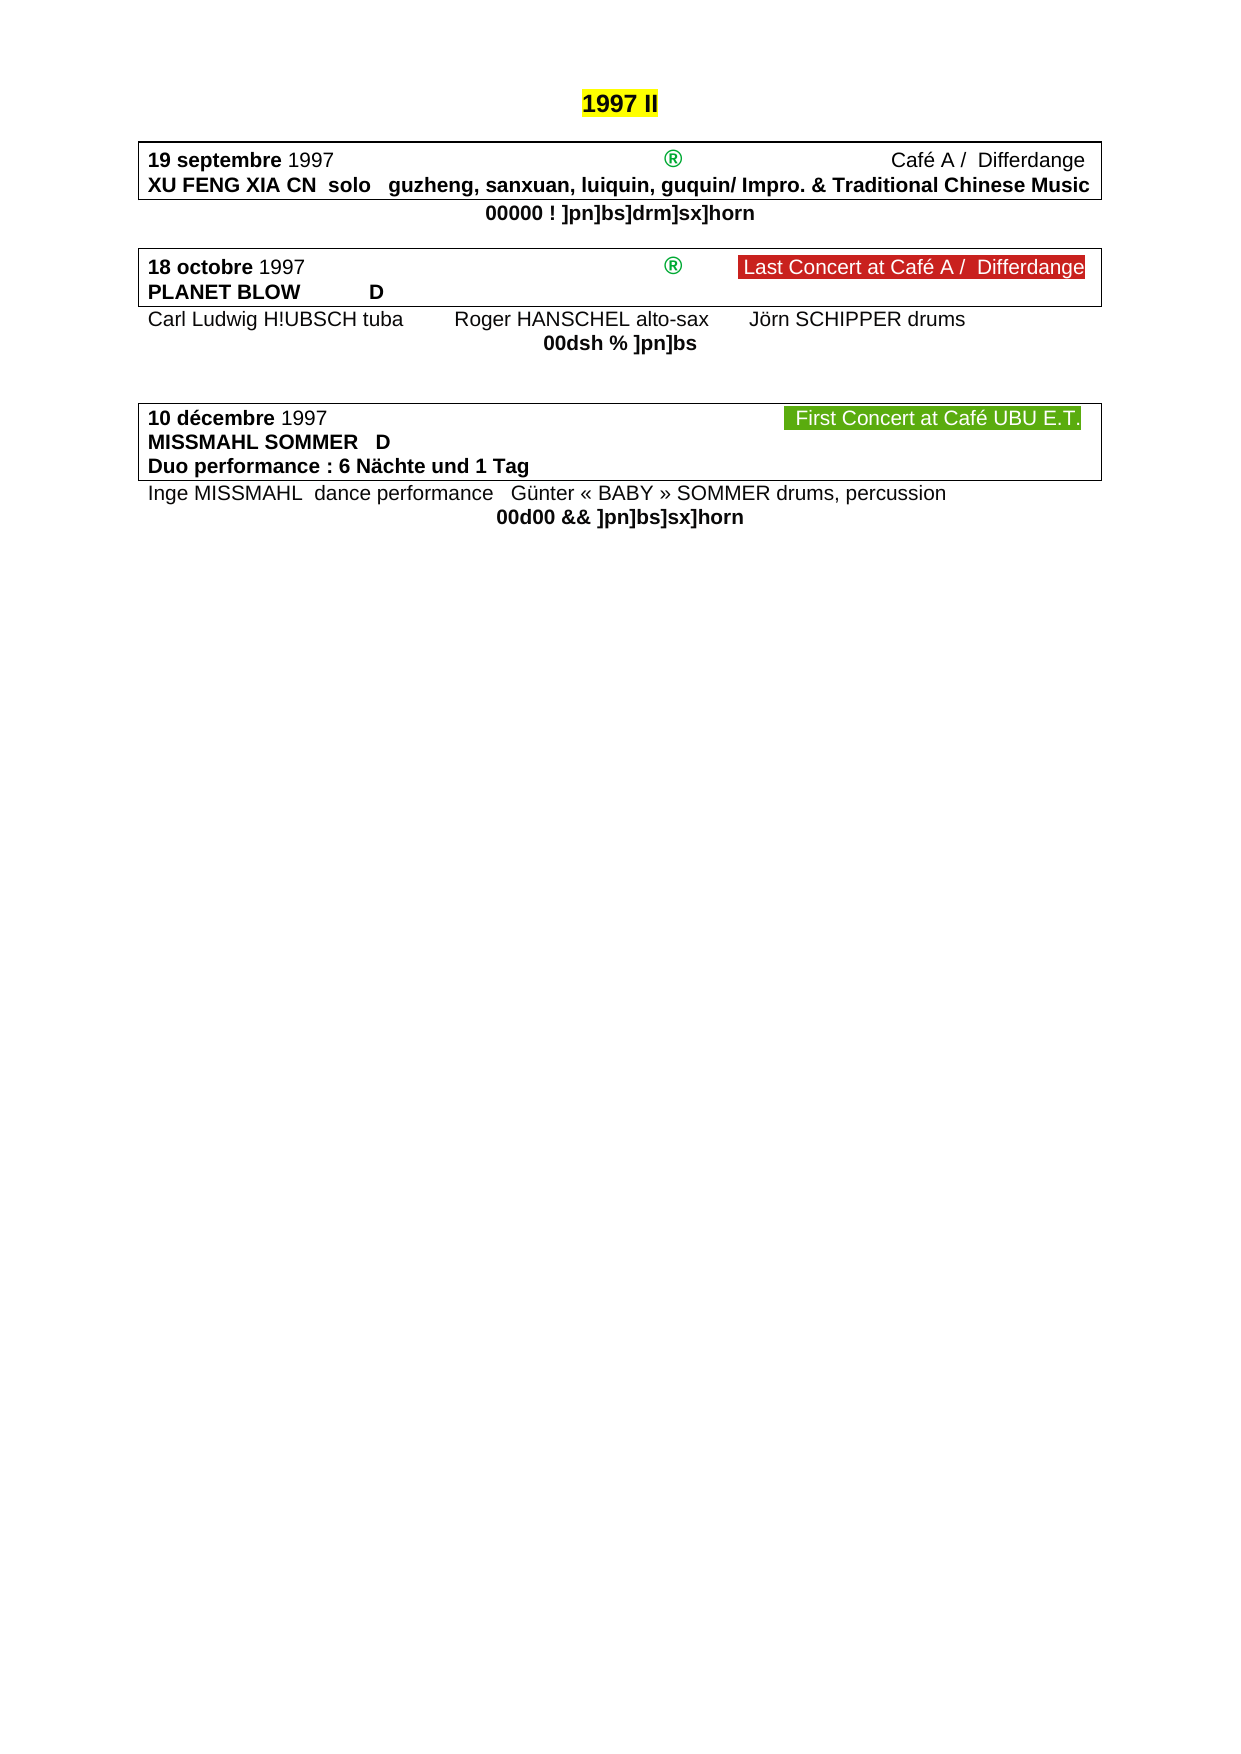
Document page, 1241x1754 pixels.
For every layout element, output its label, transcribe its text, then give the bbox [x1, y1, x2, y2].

text PLANET BLOW D [139, 277, 1101, 306]
text Carl Ludwig H!UBSCH tuba Roger HANSCHEL alto-sax Jörn SCHIPPER drums [148, 307, 1093, 331]
text 00000 ! ]pn]bs]drm]sx]horn [148, 200, 1093, 224]
text 1997 II [148, 89, 1093, 117]
text Duo performance : 6 Nächte und 1 Tag [139, 451, 1101, 480]
text XU FENG XIA CN solo guzheng, sanxuan, luiquin, guquin/ Impro. & Traditional Chinese Music [139, 170, 1101, 199]
text 19 septembre 1997 ® Café A / Differdange [139, 143, 1101, 170]
text MISSMAHL SOMMER D [148, 430, 1093, 451]
text 00dsh % ]pn]bs [148, 331, 1093, 355]
text 18 octobre 1997 ® Last Concert at Café A / Differdange [139, 249, 1101, 277]
text Inge MISSMAHL dance performance Günter « BABY » SOMMER drums, percussion [148, 481, 1093, 505]
text 00d00 && ]pn]bs]sx]horn [148, 505, 1093, 529]
text 10 décembre 1997 First Concert at Café UBU E.T. [139, 404, 1101, 430]
